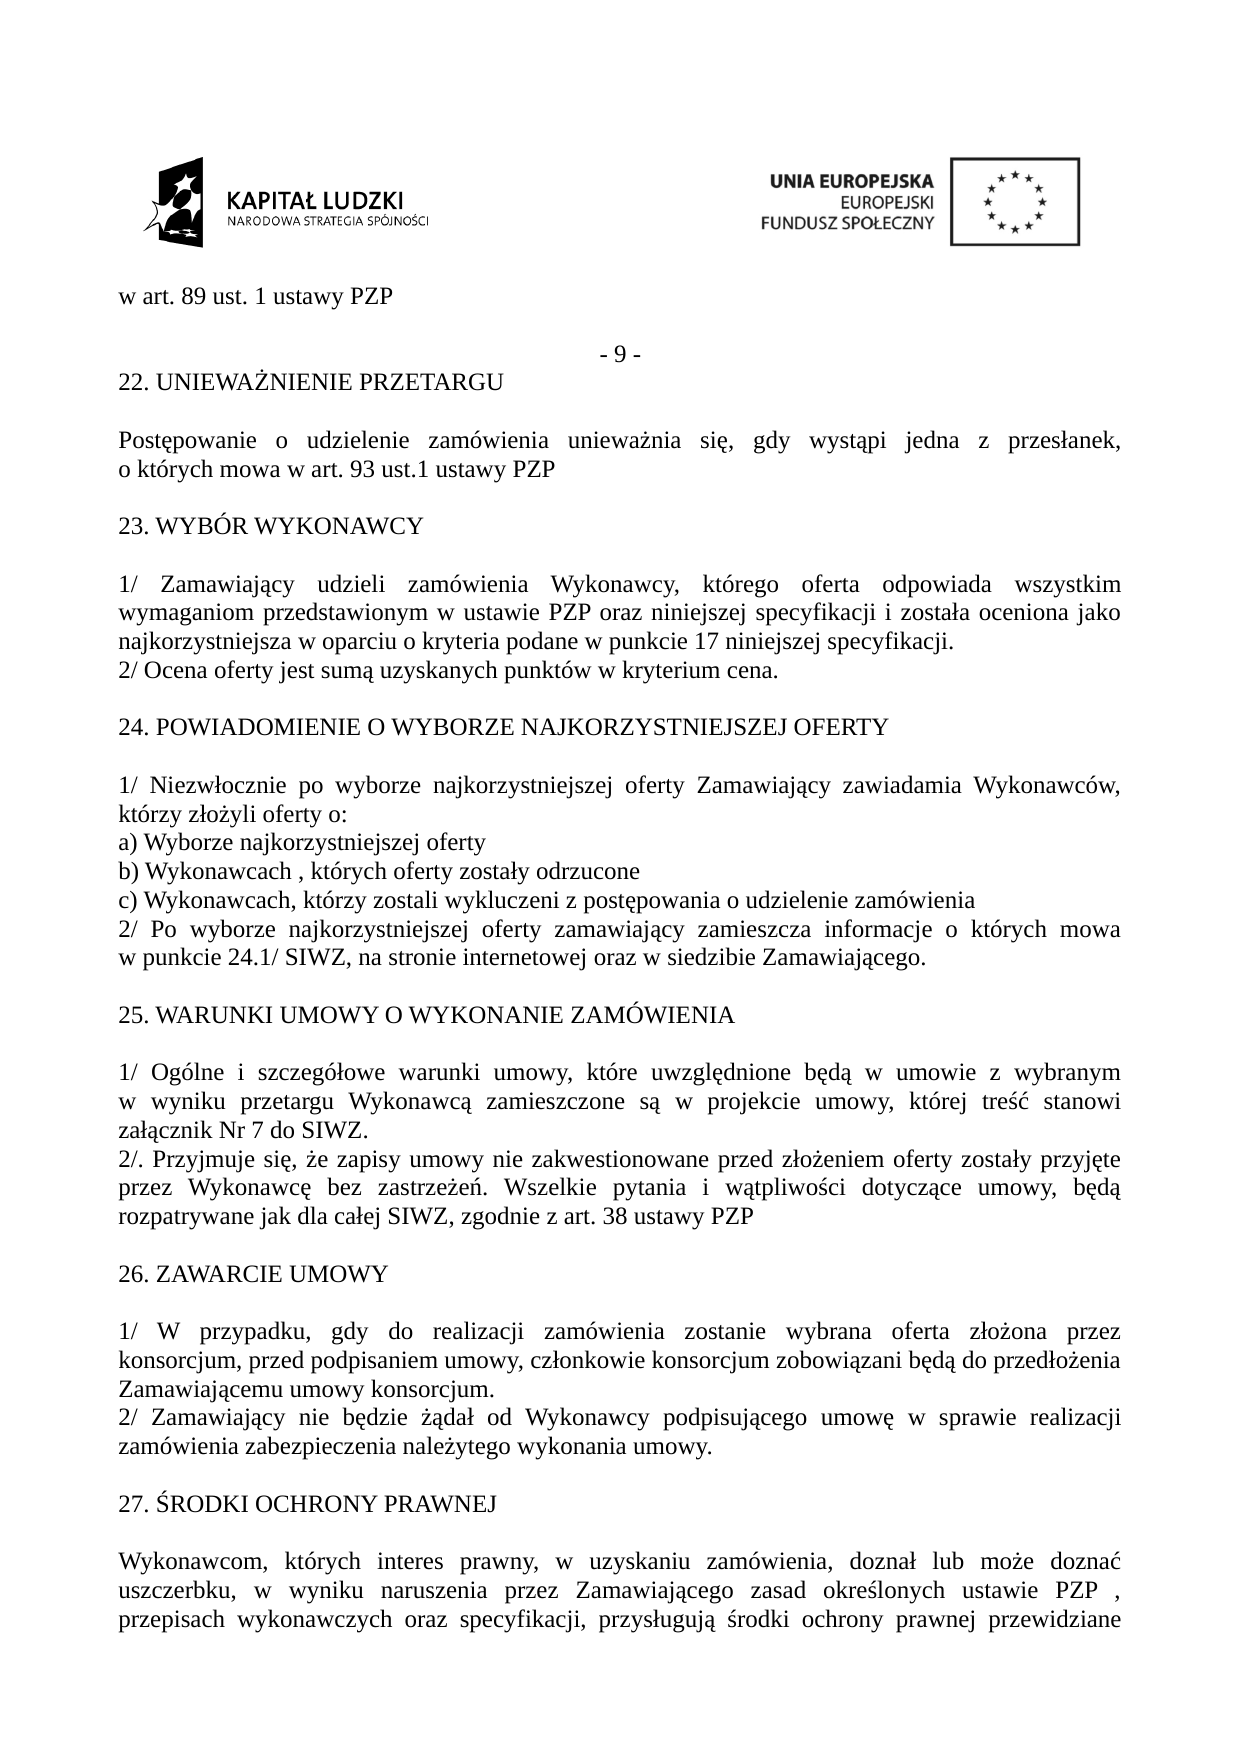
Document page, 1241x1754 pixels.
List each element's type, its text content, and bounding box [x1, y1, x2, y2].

text 22. UNIEWAŻNIENIE PRZETARGU [118, 367, 1122, 396]
text 25. WARUNKI UMOWY O WYKONANIE ZAMÓWIENIA [118, 1000, 1122, 1029]
text Zamawiającemu umowy konsorcjum. [118, 1374, 1122, 1402]
text 2/. Przyjmuje się, że zapisy umowy nie zakwestionowane przed złożeniem oferty zostały przyjęte przez Wykonawcę bez zastrzeżeń. Wszelkie pytania i wątpliwości dotyczące umowy, będą rozpatrywane jak dla całej SIWZ, zgodnie z art. 38 ustawy PZP [118, 1144, 1122, 1230]
picture [118, 118, 1122, 282]
text 2/ Zamawiający nie będzie żądał od Wykonawcy podpisującego umowę w sprawie realizacji zamówienia zabezpieczenia należytego wykonania umowy. [118, 1402, 1122, 1460]
text 1/ Niezwłocznie po wyborze najkorzystniejszej oferty Zamawiający zawiadamia Wykonawców, którzy złożyli oferty o: [118, 770, 1122, 827]
text 27. ŚRODKI OCHRONY PRAWNEJ [118, 1489, 1122, 1517]
text c) Wykonawcach, którzy zostali wykluczeni z postępowania o udzielenie zamówienia [118, 885, 1122, 914]
text b) Wykonawcach , których oferty zostały odrzucone [118, 856, 1122, 885]
text - 9 - [118, 339, 1122, 367]
text 24. POWIADOMIENIE O WYBORZE NAJKORZYSTNIEJSZEJ OFERTY [118, 712, 1122, 741]
text a) Wyborze najkorzystniejszej oferty [118, 827, 1122, 856]
text 1/ W przypadku, gdy do realizacji zamówienia zostanie wybrana oferta złożona przez konsorcjum, przed podpisaniem umowy, członkowie konsorcjum zobowiązani będą do przedłożenia [118, 1316, 1122, 1374]
text 1/ Zamawiający udzieli zamówienia Wykonawcy, którego oferta odpowiada wszystkim wymaganiom przedstawionym w ustawie PZP oraz niniejszej specyfikacji i została oceniona jako najkorzystniejsza w oparciu o kryteria podane w punkcie 17 niniejszej specyfikacji. [118, 569, 1122, 655]
text 2/ Ocena oferty jest sumą uzyskanych punktów w kryterium cena. [118, 655, 1122, 684]
text Wykonawcom, których interes prawny, w uzyskaniu zamówienia, doznał lub może doznać uszczerbku, w wyniku naruszenia przez Zamawiającego zasad określonych ustawie PZP , przepisach wykonawczych oraz specyfikacji, przysługują środki ochrony prawnej przewidziane [118, 1546, 1122, 1632]
text w art. 89 ust. 1 ustawy PZP [118, 282, 1122, 310]
text 26. ZAWARCIE UMOWY [118, 1230, 1122, 1287]
text 23. WYBÓR WYKONAWCY [118, 511, 1122, 540]
text Postępowanie o udzielenie zamówienia unieważnia się, gdy wystąpi jedna z przesłanek, o których mowa w art. 93 ust.1 ustawy PZP [118, 425, 1122, 482]
text 2/ Po wyborze najkorzystniejszej oferty zamawiający zamieszcza informacje o których mowa w punkcie 24.1/ SIWZ, na stronie internetowej oraz w siedzibie Zamawiającego. [118, 914, 1122, 971]
text 1/ Ogólne i szczegółowe warunki umowy, które uwzględnione będą w umowie z wybranym w wyniku przetargu Wykonawcą zamieszczone są w projekcie umowy, której treść stanowi załącznik Nr 7 do SIWZ. [118, 1057, 1122, 1144]
